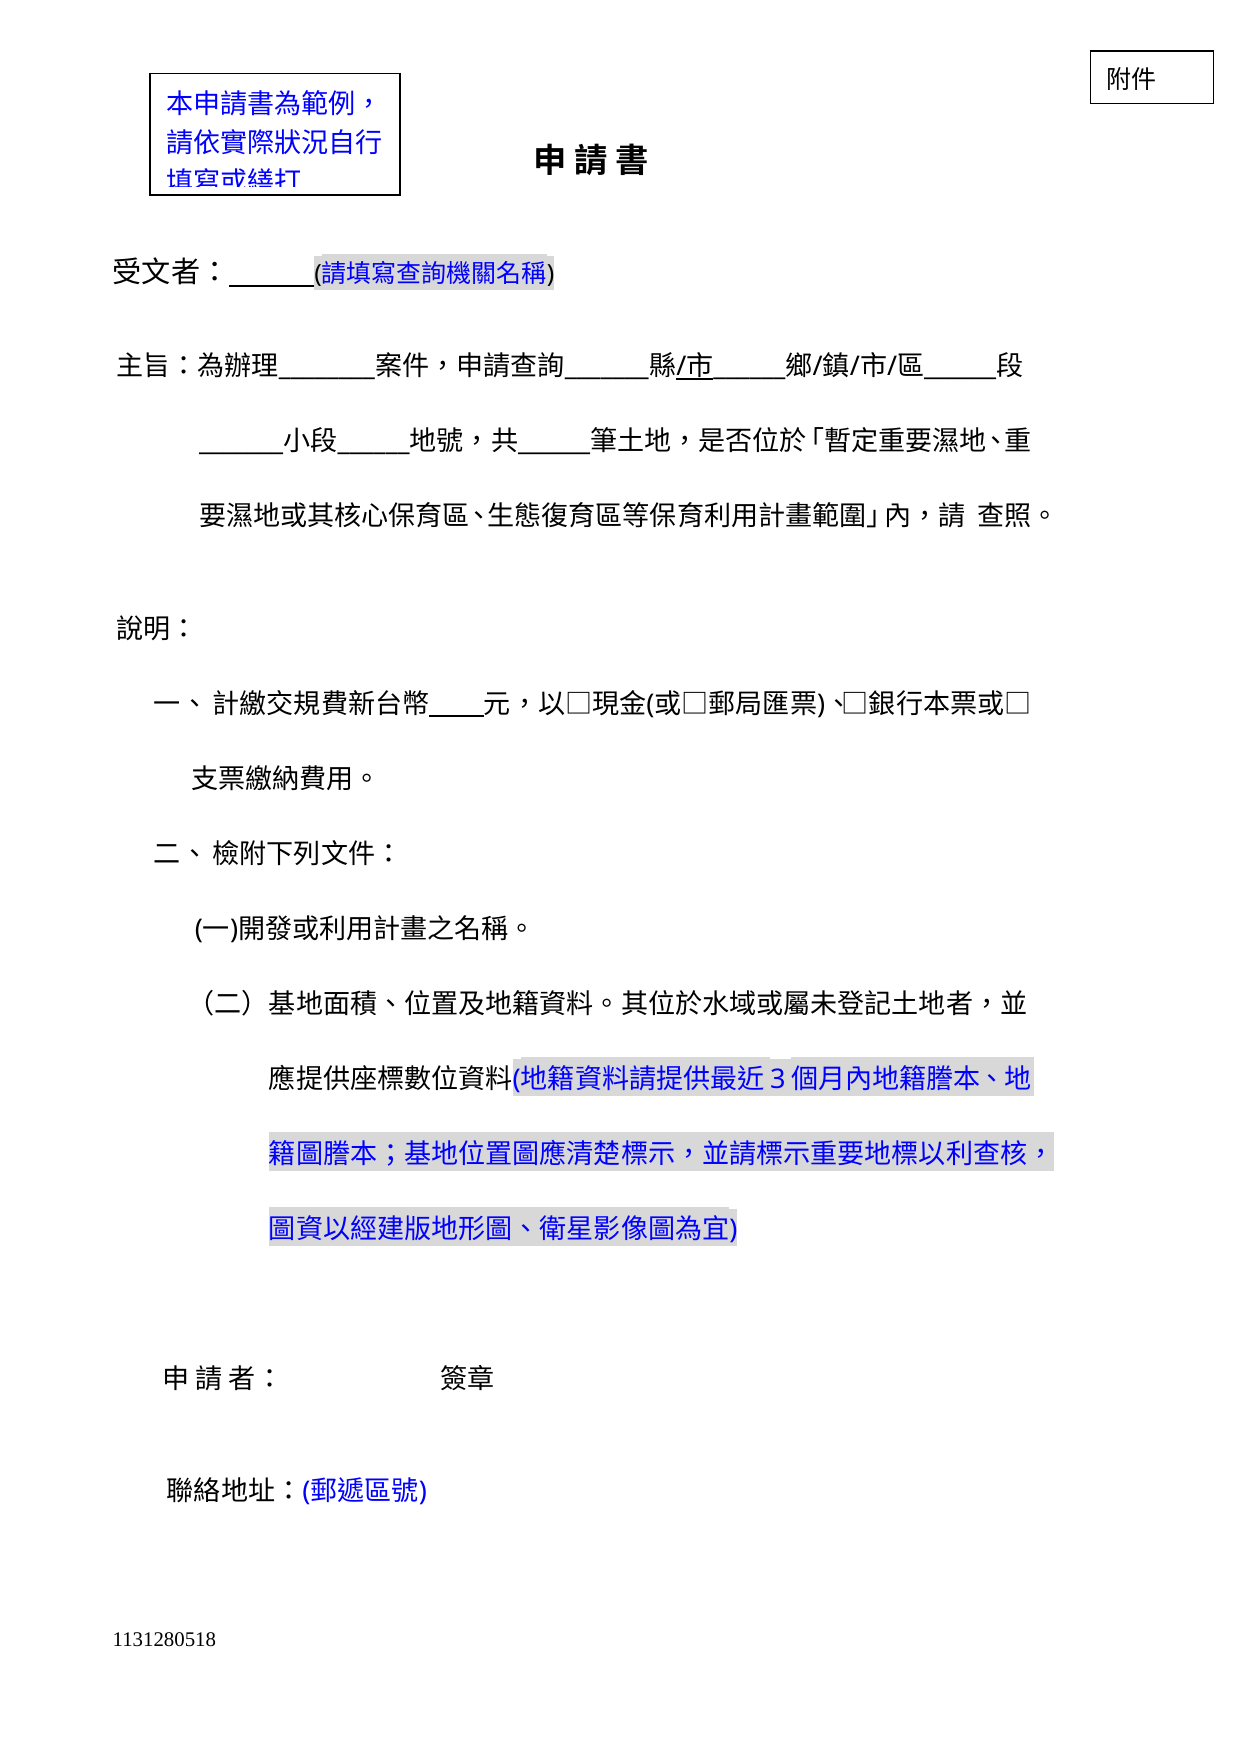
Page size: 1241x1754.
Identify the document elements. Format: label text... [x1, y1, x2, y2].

list 計繳交規費新台幣 元，以□現金(或□郵局匯票)、□銀行本票或□支票繳納費用。 [154, 664, 1031, 814]
text 受文者： (請填寫查詢機關名稱) [112, 232, 1031, 307]
text 本申請書為範例，請依實際狀況自行填寫或繕打 [166, 82, 384, 187]
text 主旨：為辦理________案件，申請查詢_______縣/市______鄉/鎮/市/區______段_______小段______地號，共______筆土地，是否位於「暫定重要濕地、重要濕地或其核心保育區、生態復育區等保育利用計畫範圍」內，請 查照。 [116, 326, 1031, 551]
text 申 請 書 [150, 120, 1031, 232]
text 申 請 者： 簽章 [162, 1339, 1031, 1414]
text （二）基地面積、位置及地籍資料。其位於水域或屬未登記土地者，並應提供座標數位資料(地籍資料請提供最近3個月內地籍謄本、地籍圖謄本；基地位置圖應清楚標示，並請標示重要地標以利查核，圖資以經建版地形圖、衛星影像圖為宜) [187, 964, 1031, 1264]
list 檢附下列文件： [154, 814, 1031, 889]
text 說明： [116, 589, 1031, 664]
text 聯絡地址：(郵遞區號) [112, 1451, 1031, 1526]
text (一)開發或利用計畫之名稱。 [187, 889, 1031, 964]
text 附件 [1106, 59, 1198, 95]
